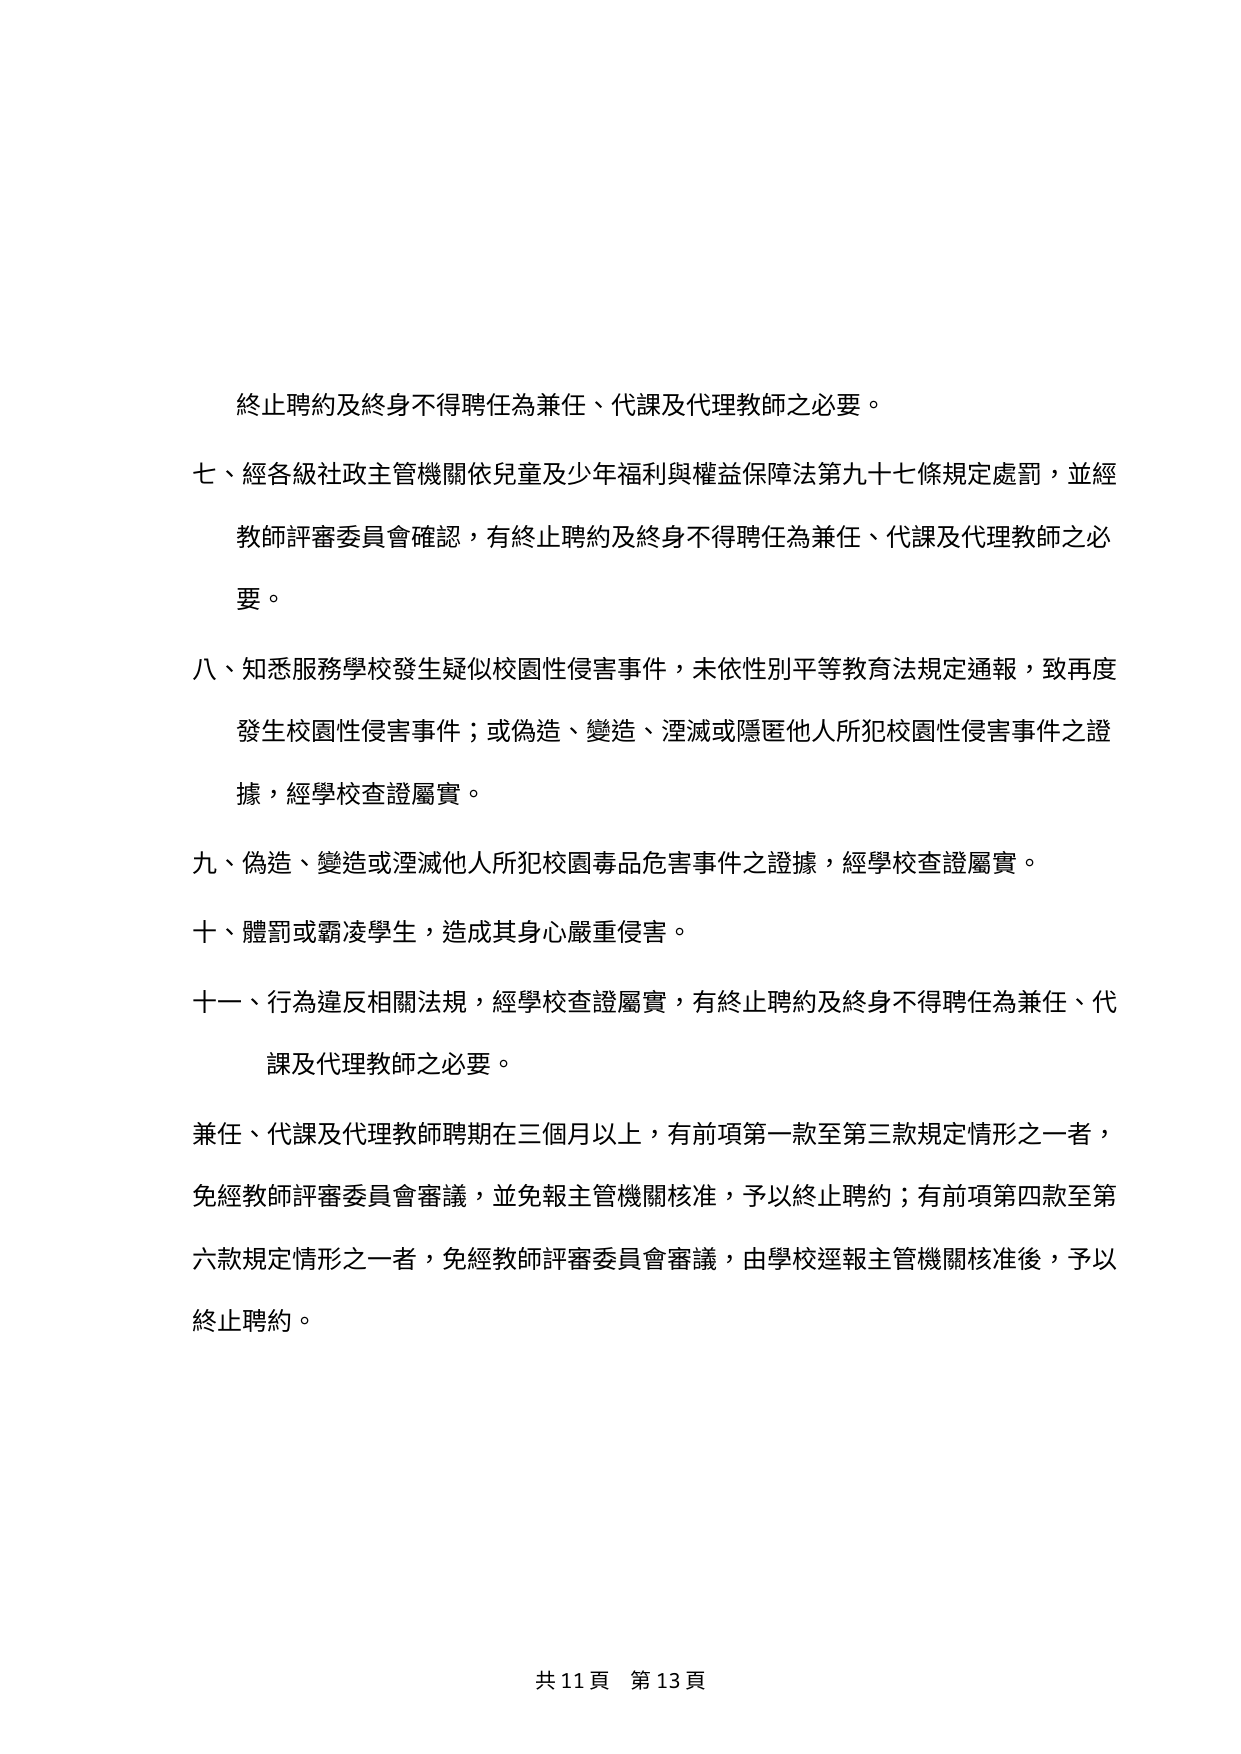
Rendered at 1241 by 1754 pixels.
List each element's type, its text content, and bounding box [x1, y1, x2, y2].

text 九、偽造、變造或湮滅他人所犯校園毒品危害事件之證據，經學校查證屬實。 [192, 820, 1122, 882]
text 十一、行為違反相關法規，經學校查證屬實，有終止聘約及終身不得聘任為兼任、代課及代理教師之必要。 [192, 959, 1122, 1084]
text 七、經各級社政主管機關依兒童及少年福利與權益保障法第九十七條規定處罰，並經教師評審委員會確認，有終止聘約及終身不得聘任為兼任、代課及代理教師之必要。 [192, 431, 1122, 619]
text 十、體罰或霸凌學生，造成其身心嚴重侵害。 [192, 889, 1122, 952]
text 八、知悉服務學校發生疑似校園性侵害事件，未依性別平等教育法規定通報，致再度發生校園性侵害事件；或偽造、變造、湮滅或隱匿他人所犯校園性侵害事件之證據，經學校查證屬實。 [192, 626, 1122, 813]
text 兼任、代課及代理教師聘期在三個月以上，有前項第一款至第三款規定情形之一者，免經教師評審委員會審議，並免報主管機關核准，予以終止聘約；有前項第四款至第六款規定情形之一者，免經教師評審委員會審議，由學校逕報主管機關核准後，予以終止聘約。 [192, 1091, 1122, 1341]
text 終止聘約及終身不得聘任為兼任、代課及代理教師之必要。 [192, 362, 1122, 424]
